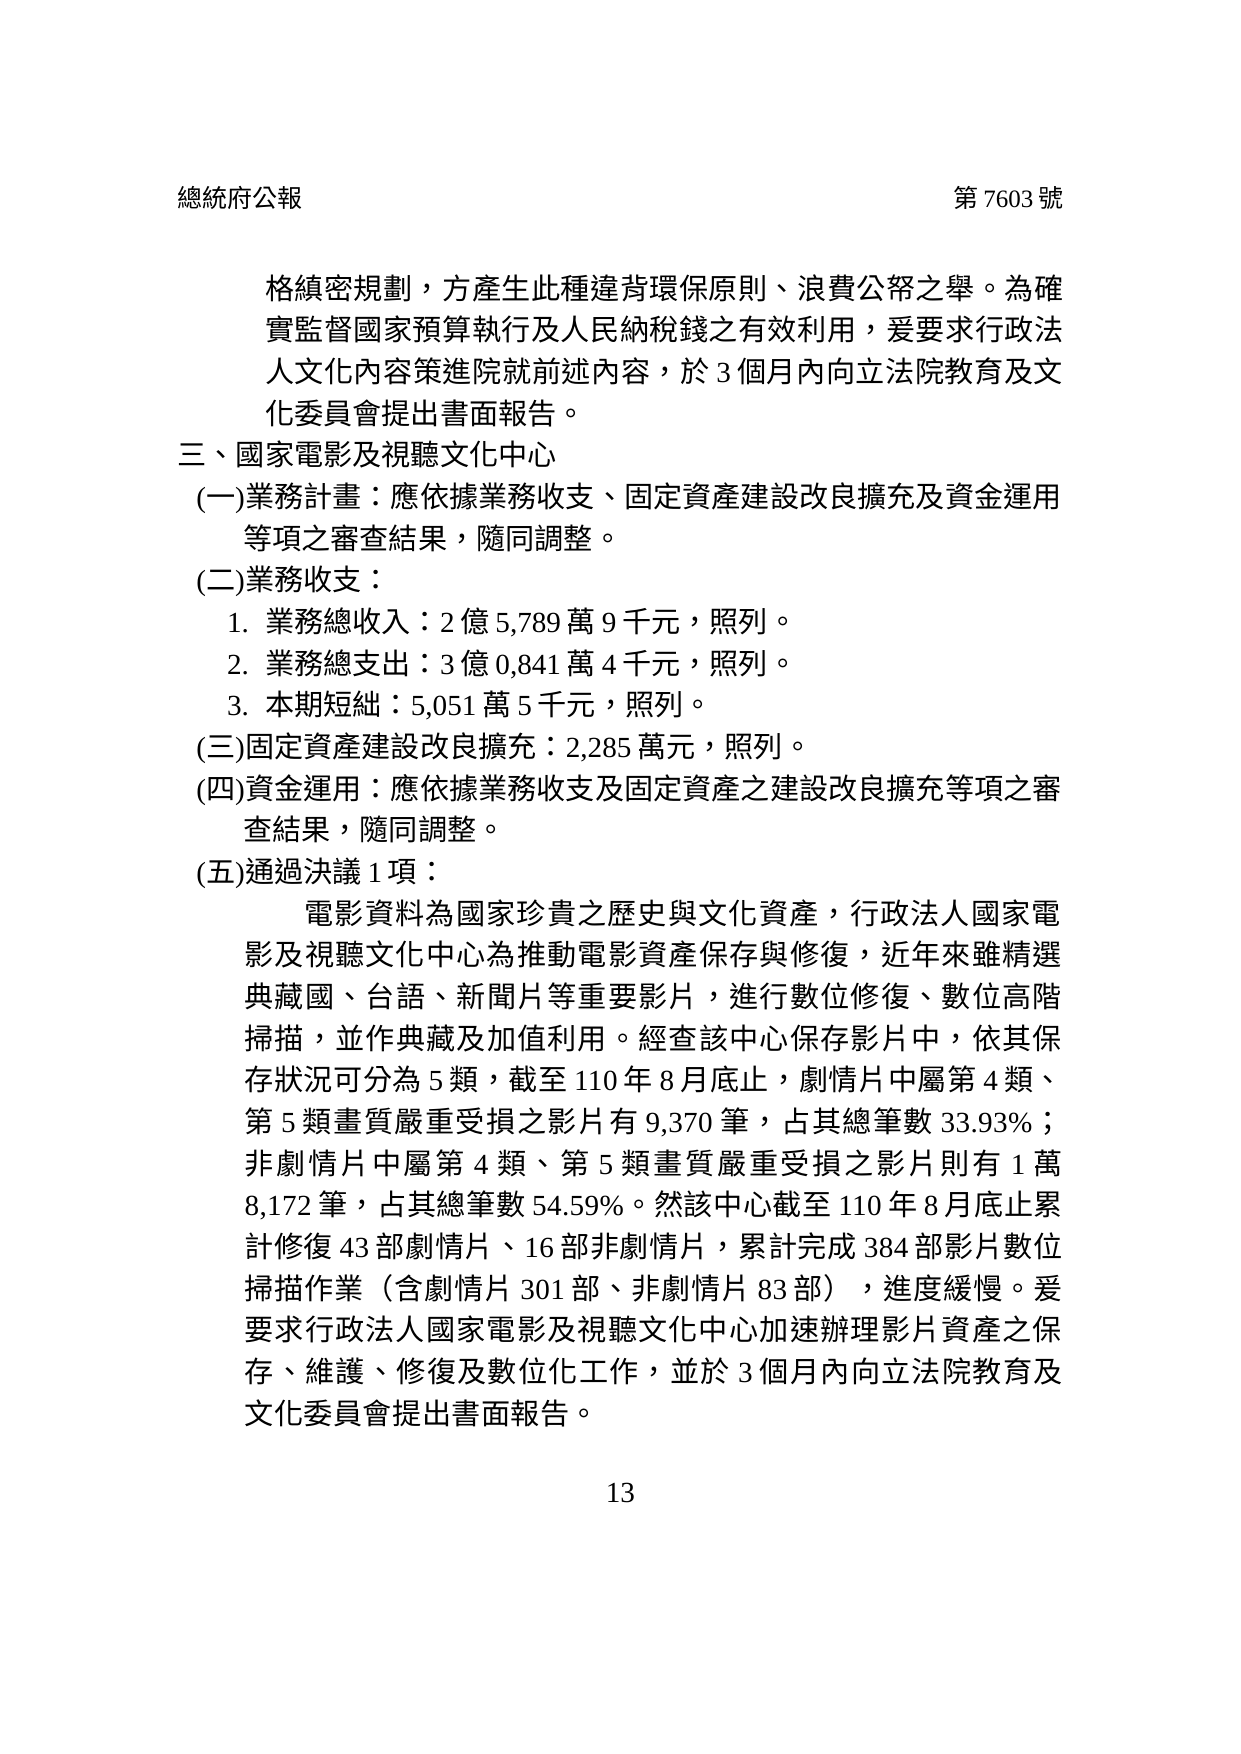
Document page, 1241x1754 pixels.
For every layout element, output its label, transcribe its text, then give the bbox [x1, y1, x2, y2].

text 電影資料為國家珍貴之歷史與文化資產，行政法人國家電影及視聽文化中心為推動電影資產保存與修復，近年來雖精選典藏國、台語、新聞片等重要影片，進行數位修復、數位高階掃描，並作典藏及加值利用。經查該中心保存影片中，依其保存狀況可分為5類，截至110年8月底止，劇情片中屬第4類、第5類畫質嚴重受損之影片有9,370筆，占其總筆數33.93%；非劇情片中屬第4類、第5類畫質嚴重受損之影片則有1萬8,172筆，占其總筆數54.59%。然該中心截至110年8月底止累計修復43部劇情片、16部非劇情片，累計完成384部影片數位掃描作業（含劇情片301部、非劇情片83部），進度緩慢。爰要求行政法人國家電影及視聽文化中心加速辦理影片資產之保存、維護、修復及數位化工作，並於3個月內向立法院教育及文化委員會提出書面報告。 [244, 891, 1063, 1432]
text 3. 本期短絀：5,051萬5千元，照列。 [227, 682, 1063, 724]
text (三)固定資產建設改良擴充：2,285萬元，照列。 [196, 724, 1063, 766]
text (五)通過決議1項： [196, 849, 1063, 891]
text 1. 業務總收入：2億5,789萬9千元，照列。 [227, 599, 1063, 641]
text 三、國家電影及視聽文化中心 [177, 432, 1063, 474]
text (二)業務收支： [196, 557, 1063, 599]
text 2. 業務總支出：3億0,841萬4千元，照列。 [227, 641, 1063, 682]
text (四)資金運用：應依據業務收支及固定資產之建設改良擴充等項之審查結果，隨同調整。 [196, 766, 1063, 849]
text 9. 行政法人文化內容策進院受文化部委託辦理「藝文紓困4.0─演藝團體紓困貸款」於宣傳此一紓困方案時有採用紙本文宣做為宣傳方式之一，此一文宣精美印刷所費不貲，應妥善分配於各演藝團體所到之處以達宣傳效果。惟文化內容策進院在未有任何需求調查之情形下，將此文宣分配至各立法委員辦公室，且未有任何相關說明，實有便宜行事、浪費公帑之虞。近年全球受疫情影響，產業經濟大受衝擊，連帶政府稅收亦有所影響，政府各機關及相關單位更應撙節支出，有效利用人民之納稅錢。透過此一案件可預見文化內容策進院於業務推動辦理時並未嚴格縝密規劃，方產生此種違背環保原則、浪費公帑之舉。為確實監督國家預算執行及人民納稅錢之有效利用，爰要求行政法人文化內容策進院就前述內容，於3個月內向立法院教育及文化委員會提出書面報告。 [227, 266, 1063, 432]
text (一)業務計畫：應依據業務收支、固定資產建設改良擴充及資金運用等項之審查結果，隨同調整。 [196, 474, 1063, 557]
